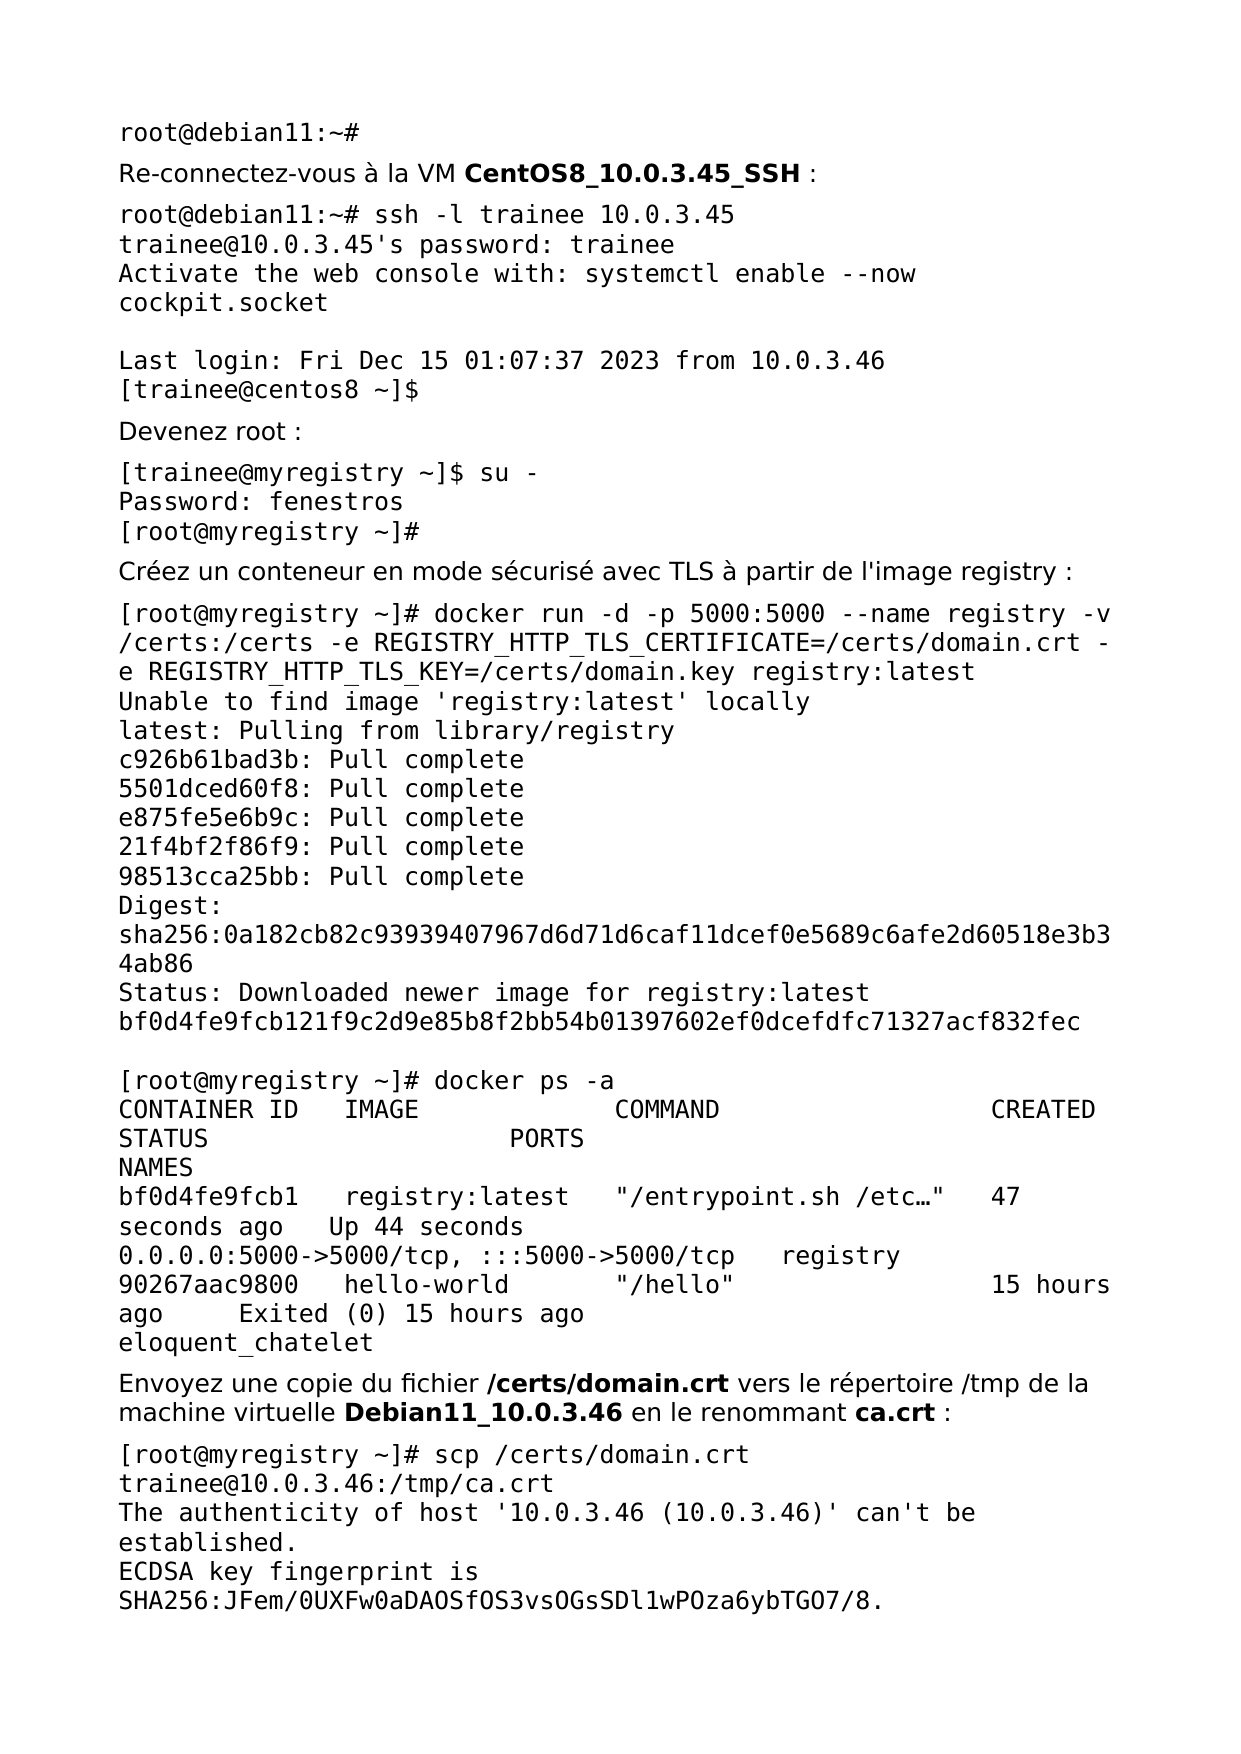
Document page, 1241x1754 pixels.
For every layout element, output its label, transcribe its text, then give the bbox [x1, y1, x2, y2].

text Re-connectez-vous à la VM CentOS8_10.0.3.45_SSH : [118, 159, 1122, 188]
text [root@myregistry ~]# scp /certs/domain.crt trainee@10.0.3.46:/tmp/ca.crt The authenticity of host '10.0.3.46 (10.0.3.46)' can't be established. ECDSA key fingerprint is SHA256:JFem/0UXFw0aDAOSfOS3vsOGsSDl1wPOza6ybTGO7/8. [118, 1440, 1122, 1615]
text Devenez root : [118, 417, 1122, 446]
text root@debian11:~# ssh -l trainee 10.0.3.45 trainee@10.0.3.45's password: trainee Activate the web console with: systemctl enable --now cockpit.socket Last login: Fri Dec 15 01:07:37 2023 from 10.0.3.46 [trainee@centos8 ~]$ [118, 201, 1122, 405]
text root@debian11:~# [118, 118, 1122, 147]
text Créez un conteneur en mode sécurisé avec TLS à partir de l'image registry : [118, 558, 1122, 587]
text Envoyez une copie du fichier /certs/domain.crt vers le répertoire /tmp de la machine virtuelle Debian11_10.0.3.46 en le renommant ca.crt : [118, 1369, 1122, 1428]
text [trainee@myregistry ~]$ su - Password: fenestros [root@myregistry ~]# [118, 458, 1122, 546]
text [root@myregistry ~]# docker run -d -p 5000:5000 --name registry -v /certs:/certs -e REGISTRY_HTTP_TLS_CERTIFICATE=/certs/domain.crt -e REGISTRY_HTTP_TLS_KEY=/certs/domain.key registry:latest Unable to find image 'registry:latest' locally latest: Pulling from library/registry c926b61bad3b: Pull complete 5501dced60f8: Pull complete e875fe5e6b9c: Pull complete 21f4bf2f86f9: Pull complete 98513cca25bb: Pull complete Digest: sha256:0a182cb82c93939407967d6d71d6caf11dcef0e5689c6afe2d60518e3b34ab86 Status: Downloaded newer image for registry:latest bf0d4fe9fcb121f9c2d9e85b8f2bb54b01397602ef0dcefdfc71327acf832fec [root@myregistry ~]# docker ps -a CONTAINER ID IMAGE COMMAND CREATED STATUS PORTS NAMES bf0d4fe9fcb1 registry:latest "/entrypoint.sh /etc…" 47 seconds ago Up 44 seconds 0.0.0.0:5000->5000/tcp, :::5000->5000/tcp registry 90267aac9800 hello-world "/hello" 15 hours ago Exited (0) 15 hours ago eloquent_chatelet [118, 599, 1122, 1358]
